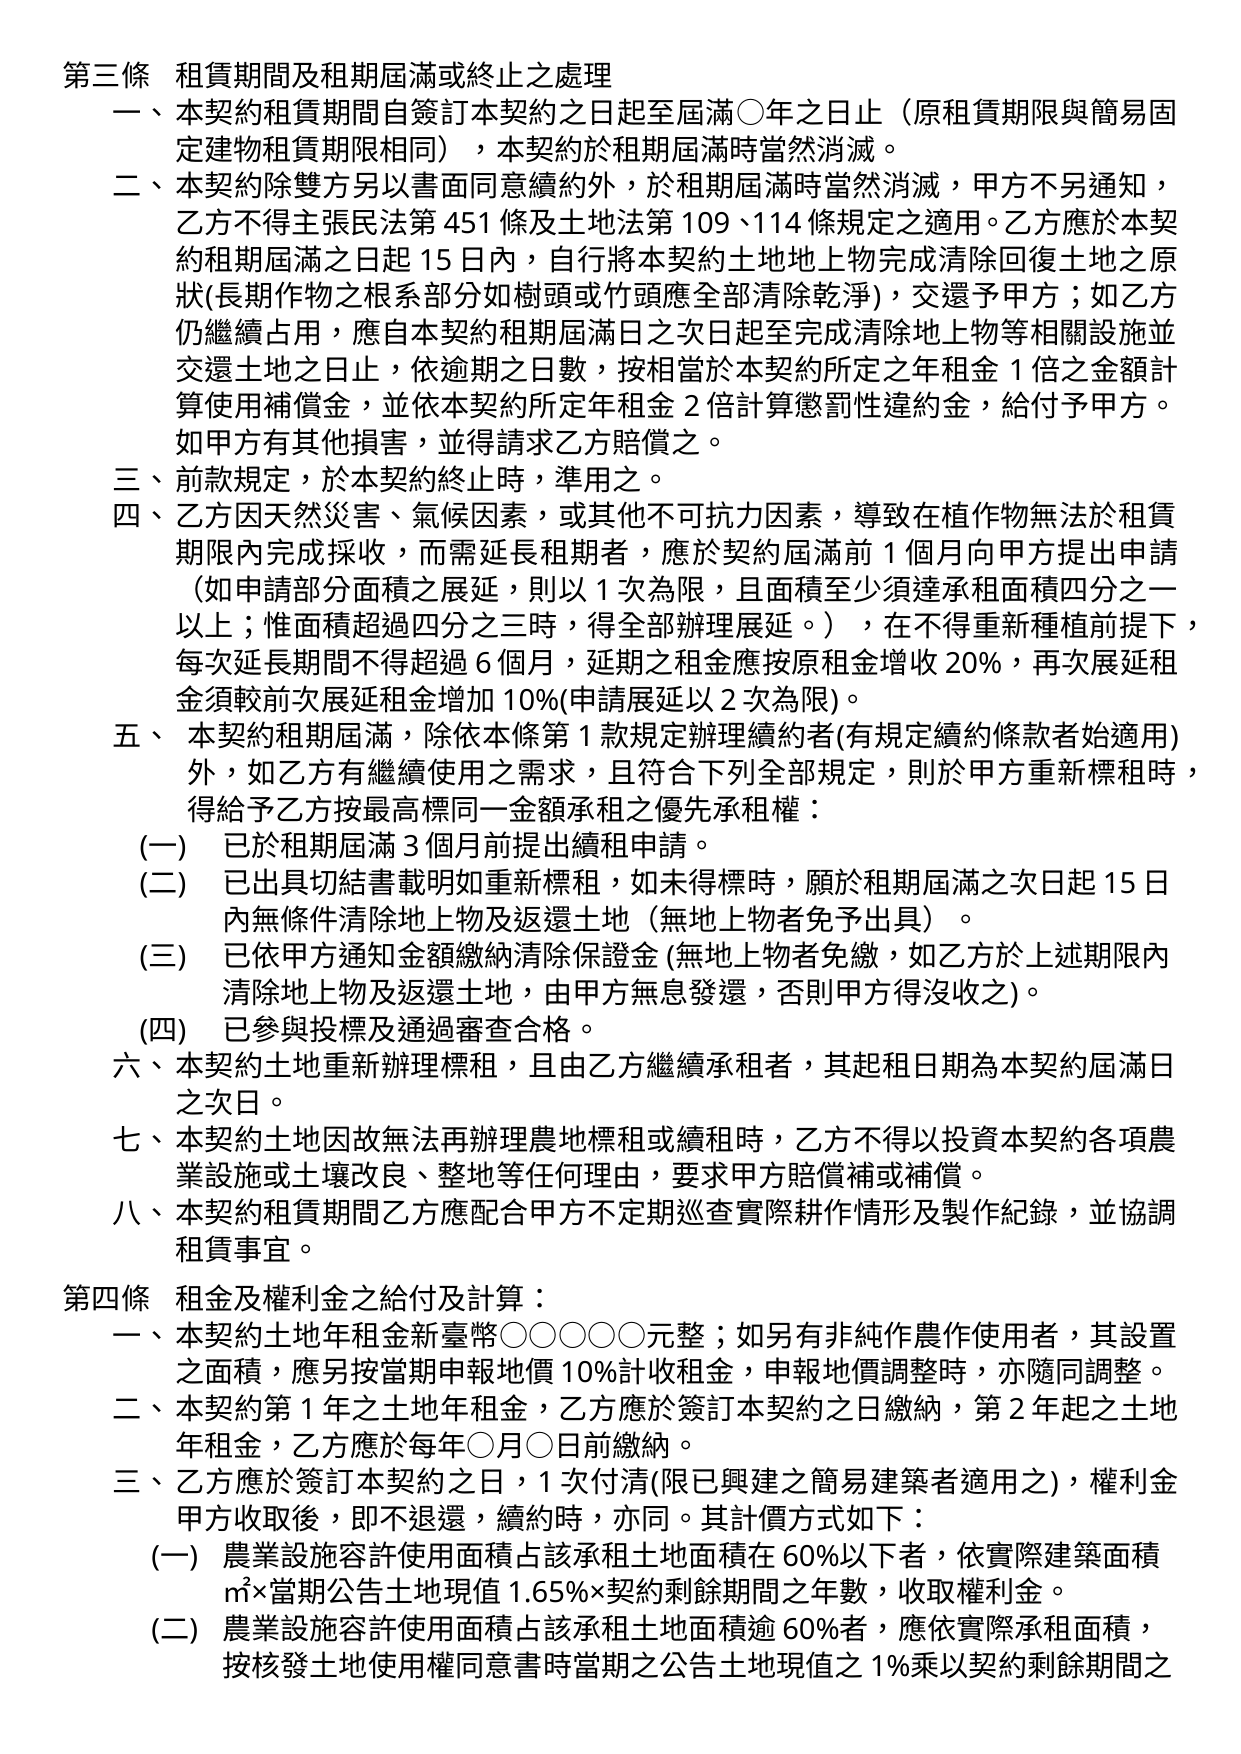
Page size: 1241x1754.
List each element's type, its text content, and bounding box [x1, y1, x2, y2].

list 已依甲方通知金額繳納清除保證金 (無地上物者免繳，如乙方於上述期限內清除地上物及返還土地，由甲方無息發還，否則甲方得沒收之)。 [139, 937, 1179, 1011]
list 本契約租賃期間自簽訂本契約之日起至屆滿○年之日止（原租賃期限與簡易固定建物租賃期限相同），本契約於租期屆滿時當然消滅。 [112, 94, 1179, 167]
list 本契約除雙方另以書面同意續約外，於租期屆滿時當然消滅，甲方不另通知，乙方不得主張民法第451條及土地法第109、114條規定之適用。乙方應於本契約租期屆滿之日起15日內，自行將本契約土地地上物完成清除回復土地之原狀(長期作物之根系部分如樹頭或竹頭應全部清除乾淨)，交還予甲方；如乙方仍繼續占用，應自本契約租期屆滿日之次日起至完成清除地上物等相關設施並交還土地之日止，依逾期之日數，按相當於本契約所定之年租金1倍之金額計算使用補償金，並依本契約所定年租金2倍計算懲罰性違約金，給付予甲方。如甲方有其他損害，並得請求乙方賠償之。 [112, 167, 1179, 461]
list 本契約第1年之土地年租金，乙方應於簽訂本契約之日繳納，第2年起之土地年租金，乙方應於每年○月○日前繳納。 [112, 1390, 1179, 1463]
list 租賃期間及租期屆滿或終止之處理 [62, 57, 1179, 94]
list 已出具切結書載明如重新標租，如未得標時，願於租期屆滿之次日起15日內無條件清除地上物及返還土地（無地上物者免予出具）。 [139, 864, 1179, 937]
list 本契約租期屆滿，除依本條第1款規定辦理續約者(有規定續約條款者始適用)外，如乙方有繼續使用之需求，且符合下列全部規定，則於甲方重新標租時，得給予乙方按最高標同一金額承租之優先承租權： [112, 717, 1179, 827]
list 租金及權利金之給付及計算： [62, 1280, 1179, 1317]
list 乙方因天然災害、氣候因素，或其他不可抗力因素，導致在植作物無法於租賃期限內完成採收，而需延長租期者，應於契約屆滿前1個月向甲方提出申請（如申請部分面積之展延，則以1次為限，且面積至少須達承租面積四分之一以上；惟面積超過四分之三時，得全部辦理展延。），在不得重新種植前提下，每次延長期間不得超過6個月，延期之租金應按原租金增收20%，再次展延租金須較前次展延租金增加10%(申請展延以2次為限)。 [112, 497, 1179, 717]
list 農業設施容許使用面積占該承租土地面積在60%以下者，依實際建築面積㎡×當期公告土地現值1.65%×契約剩餘期間之年數，收取權利金。 [151, 1537, 1179, 1610]
list 本契約租賃期間乙方應配合甲方不定期巡查實際耕作情形及製作紀錄，並協調租賃事宜。 [112, 1194, 1179, 1267]
list 乙方應於簽訂本契約之日，1次付清(限已興建之簡易建築者適用之)，權利金甲方收取後，即不退還，續約時，亦同。其計價方式如下： [112, 1463, 1179, 1537]
list 已於租期屆滿3個月前提出續租申請。 [139, 827, 1179, 864]
list 已參與投標及通過審查合格。 [139, 1011, 1179, 1047]
list 本契約土地因故無法再辦理農地標租或續租時，乙方不得以投資本契約各項農業設施或土壤改良、整地等任何理由，要求甲方賠償補或補償。 [112, 1121, 1179, 1194]
list 農業設施容許使用面積占該承租土地面積逾60%者，應依實際承租面積，按核發土地使用權同意書時當期之公告土地現值之1%乘以契約剩餘期間之 [151, 1610, 1179, 1683]
list 本契約土地重新辦理標租，且由乙方繼續承租者，其起租日期為本契約屆滿日之次日。 [112, 1047, 1179, 1121]
list 本契約土地年租金新臺幣○○○○○元整；如另有非純作農作使用者，其設置之面積，應另按當期申報地價10%計收租金，申報地價調整時，亦隨同調整。 [112, 1317, 1179, 1390]
list 前款規定，於本契約終止時，準用之。 [112, 461, 1179, 497]
